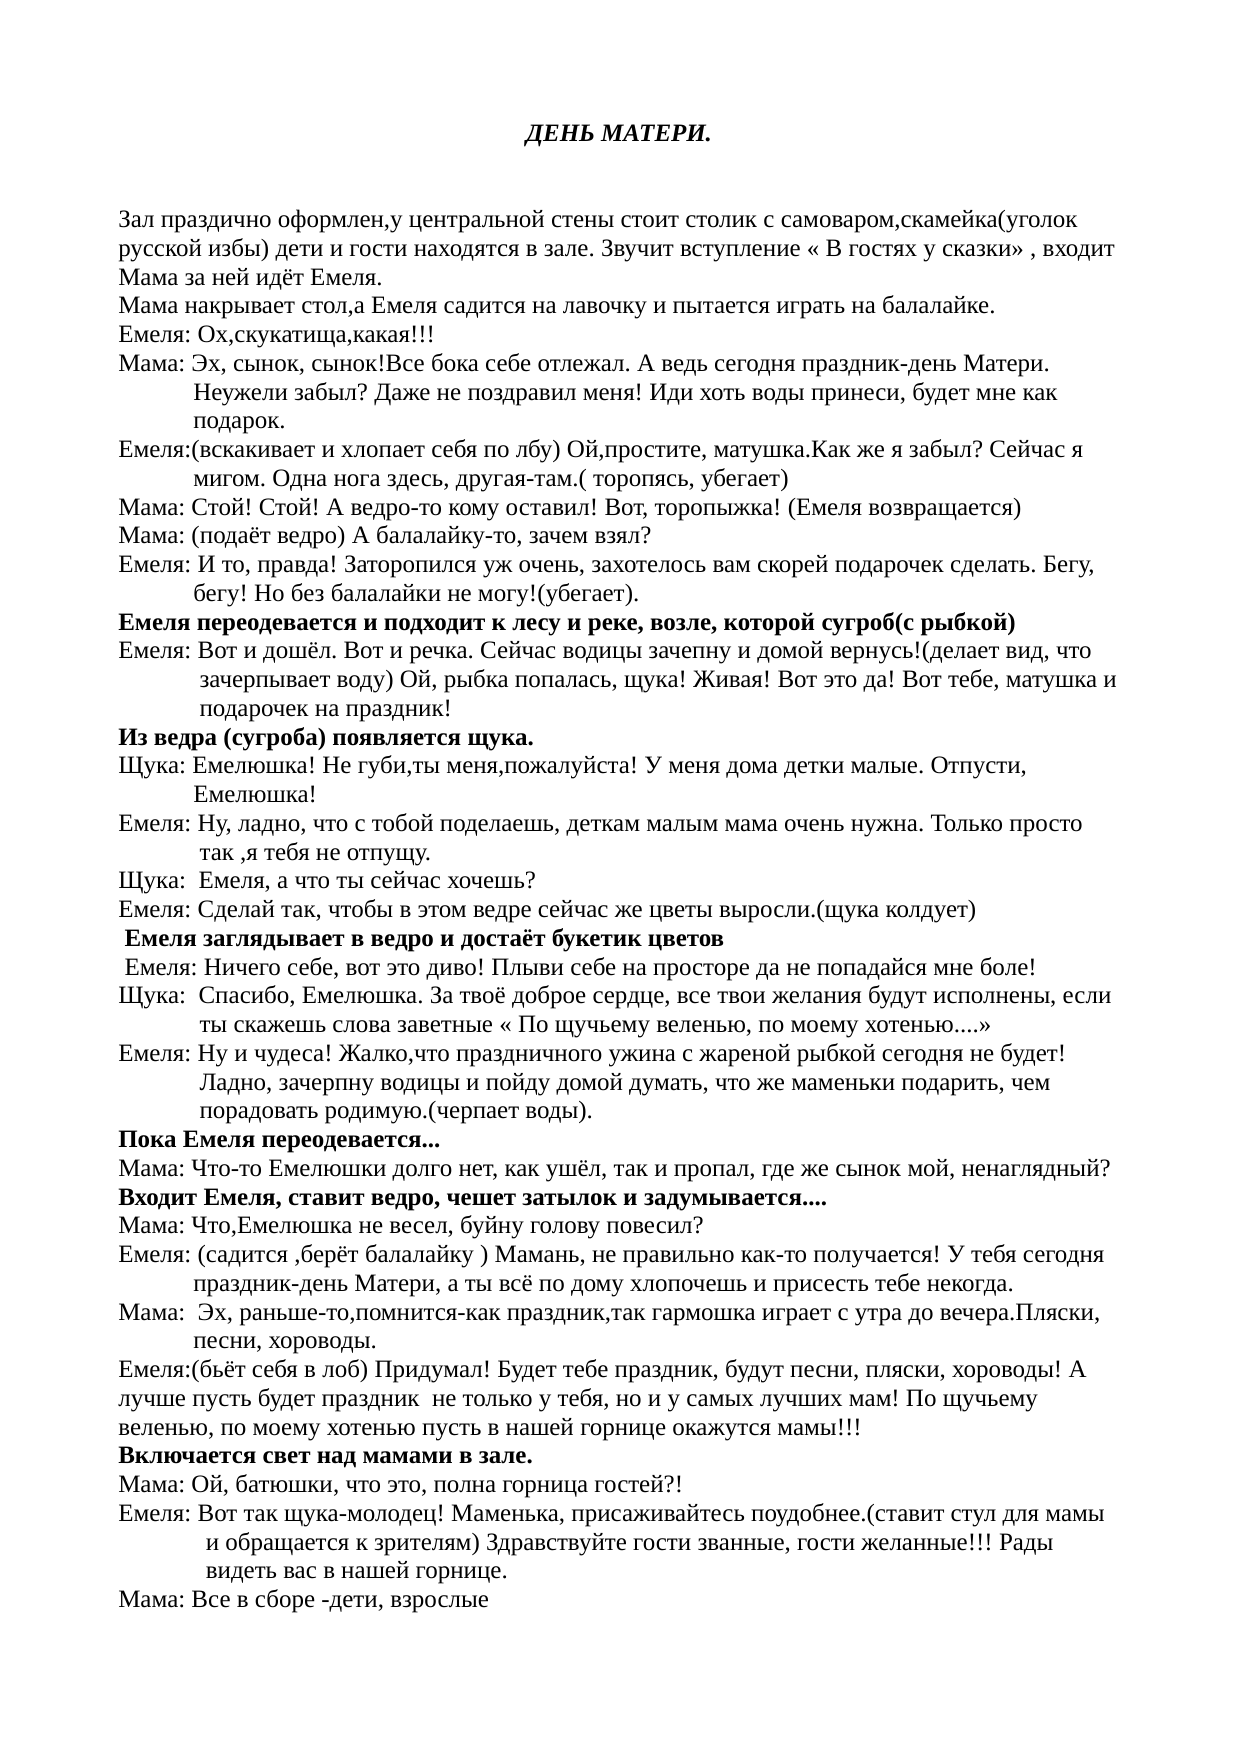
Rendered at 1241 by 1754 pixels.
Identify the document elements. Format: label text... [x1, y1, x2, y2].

text Щука: Спасибо, Емелюшка. За твоё доброе сердце, все твои желания будут исполнены, если [118, 981, 1122, 1009]
text Мама: Что,Емелюшка не весел, буйну голову повесил? [118, 1211, 1122, 1239]
text Емеля заглядывает в ведро и достаёт букетик цветов [118, 923, 1122, 952]
text Емеля:(бьёт себя в лоб) Придумал! Будет тебе праздник, будут песни, пляски, хороводы! А лучше пусть будет праздник не только у тебя, но и у самых лучших мам! По щучьему веленью, по моему хотенью пусть в нашей горнице окажутся мамы!!! [118, 1354, 1122, 1441]
text Мама накрывает стол,а Емеля садится на лавочку и пытается играть на балалайке. [118, 291, 1122, 319]
text порадовать родимую.(черпает воды). [118, 1096, 1122, 1124]
text Емеля: Ох,скукатища,какая!!! [118, 319, 1122, 348]
text подарочек на праздник! [118, 693, 1122, 722]
text Зал праздично оформлен,у центральной стены стоит столик с самоваром,скамейка(уголок русской избы) дети и гости находятся в зале. Звучит вступление « В гостях у сказки» , входит Мама за ней идёт Емеля. [118, 204, 1122, 291]
text праздник-день Матери, а ты всё по дому хлопочешь и присесть тебе некогда. [118, 1268, 1122, 1297]
text бегу! Но без балалайки не могу!(убегает). [118, 578, 1122, 607]
text зачерпывает воду) Ой, рыбка попалась, щука! Живая! Вот это да! Вот тебе, матушка и [118, 664, 1122, 693]
text Щука: Емелюшка! Не губи,ты меня,пожалуйста! У меня дома детки малые. Отпусти, [118, 751, 1122, 779]
text Мама: Стой! Стой! А ведро-то кому оставил! Вот, торопыжка! (Емеля возвращается) [118, 492, 1122, 521]
text Неужели забыл? Даже не поздравил меня! Иди хоть воды принеси, будет мне как [118, 377, 1122, 406]
text Мама: Все в сборе -дети, взрослые [118, 1584, 1122, 1613]
text так ,я тебя не отпущу. [118, 837, 1122, 866]
text Емеля: Ну и чудеса! Жалко,что праздничного ужина с жареной рыбкой сегодня не будет! [118, 1038, 1122, 1067]
text Емеля:(вскакивает и хлопает себя по лбу) Ой,простите, матушка.Как же я забыл? Сейчас я [118, 434, 1122, 463]
text Емеля: И то, правда! Заторопился уж очень, захотелось вам скорей подарочек сделать. Бегу, [118, 549, 1122, 578]
text Мама: (подаёт ведро) А балалайку-то, зачем взял? [118, 521, 1122, 549]
text Емелюшка! [118, 779, 1122, 808]
text Емеля: Ничего себе, вот это диво! Плыви себе на просторе да не попадайся мне боле! [118, 952, 1122, 981]
text Емеля: Вот так щука-молодец! Маменька, присаживайтесь поудобнее.(ставит стул для мамы [118, 1498, 1122, 1527]
text мигом. Одна нога здесь, другая-там.( торопясь, убегает) [118, 463, 1122, 492]
text Емеля: Вот и дошёл. Вот и речка. Сейчас водицы зачепну и домой вернусь!(делает вид, что [118, 636, 1122, 664]
text подарок. [118, 406, 1122, 434]
text видеть вас в нашей горнице. [118, 1556, 1122, 1584]
text Ладно, зачерпну водицы и пойду домой думать, что же маменьки подарить, чем [118, 1067, 1122, 1096]
text Щука: Емеля, а что ты сейчас хочешь? [118, 866, 1122, 894]
text Мама: Ой, батюшки, что это, полна горница гостей?! [118, 1469, 1122, 1498]
text Мама: Что-то Емелюшки долго нет, как ушёл, так и пропал, где же сынок мой, ненаглядный? [118, 1153, 1122, 1182]
text Емеля: (садится ,берёт балалайку ) Мамань, не правильно как-то получается! У тебя сегодня [118, 1239, 1122, 1268]
text Емеля: Ну, ладно, что с тобой поделаешь, деткам малым мама очень нужна. Только просто [118, 808, 1122, 837]
text ДЕНЬ МАТЕРИ. [118, 118, 1122, 147]
text и обращается к зрителям) Здравствуйте гости званные, гости желанные!!! Рады [118, 1527, 1122, 1556]
text Пока Емеля переодевается... [118, 1124, 1122, 1153]
text Мама: Эх, сынок, сынок!Все бока себе отлежал. А ведь сегодня праздник-день Матери. [118, 348, 1122, 377]
text Из ведра (сугроба) появляется щука. [118, 722, 1122, 751]
text Включается свет над мамами в зале. [118, 1441, 1122, 1469]
text Емеля переодевается и подходит к лесу и реке, возле, которой сугроб(с рыбкой) [118, 607, 1122, 636]
text Входит Емеля, ставит ведро, чешет затылок и задумывается.... [118, 1182, 1122, 1211]
text Емеля: Сделай так, чтобы в этом ведре сейчас же цветы выросли.(щука колдует) [118, 894, 1122, 923]
text Мама: Эх, раньше-то,помнится-как праздник,так гармошка играет с утра до вечера.Пляски, [118, 1297, 1122, 1326]
text ты скажешь слова заветные « По щучьему веленью, по моему хотенью....» [118, 1009, 1122, 1038]
text песни, хороводы. [118, 1326, 1122, 1354]
